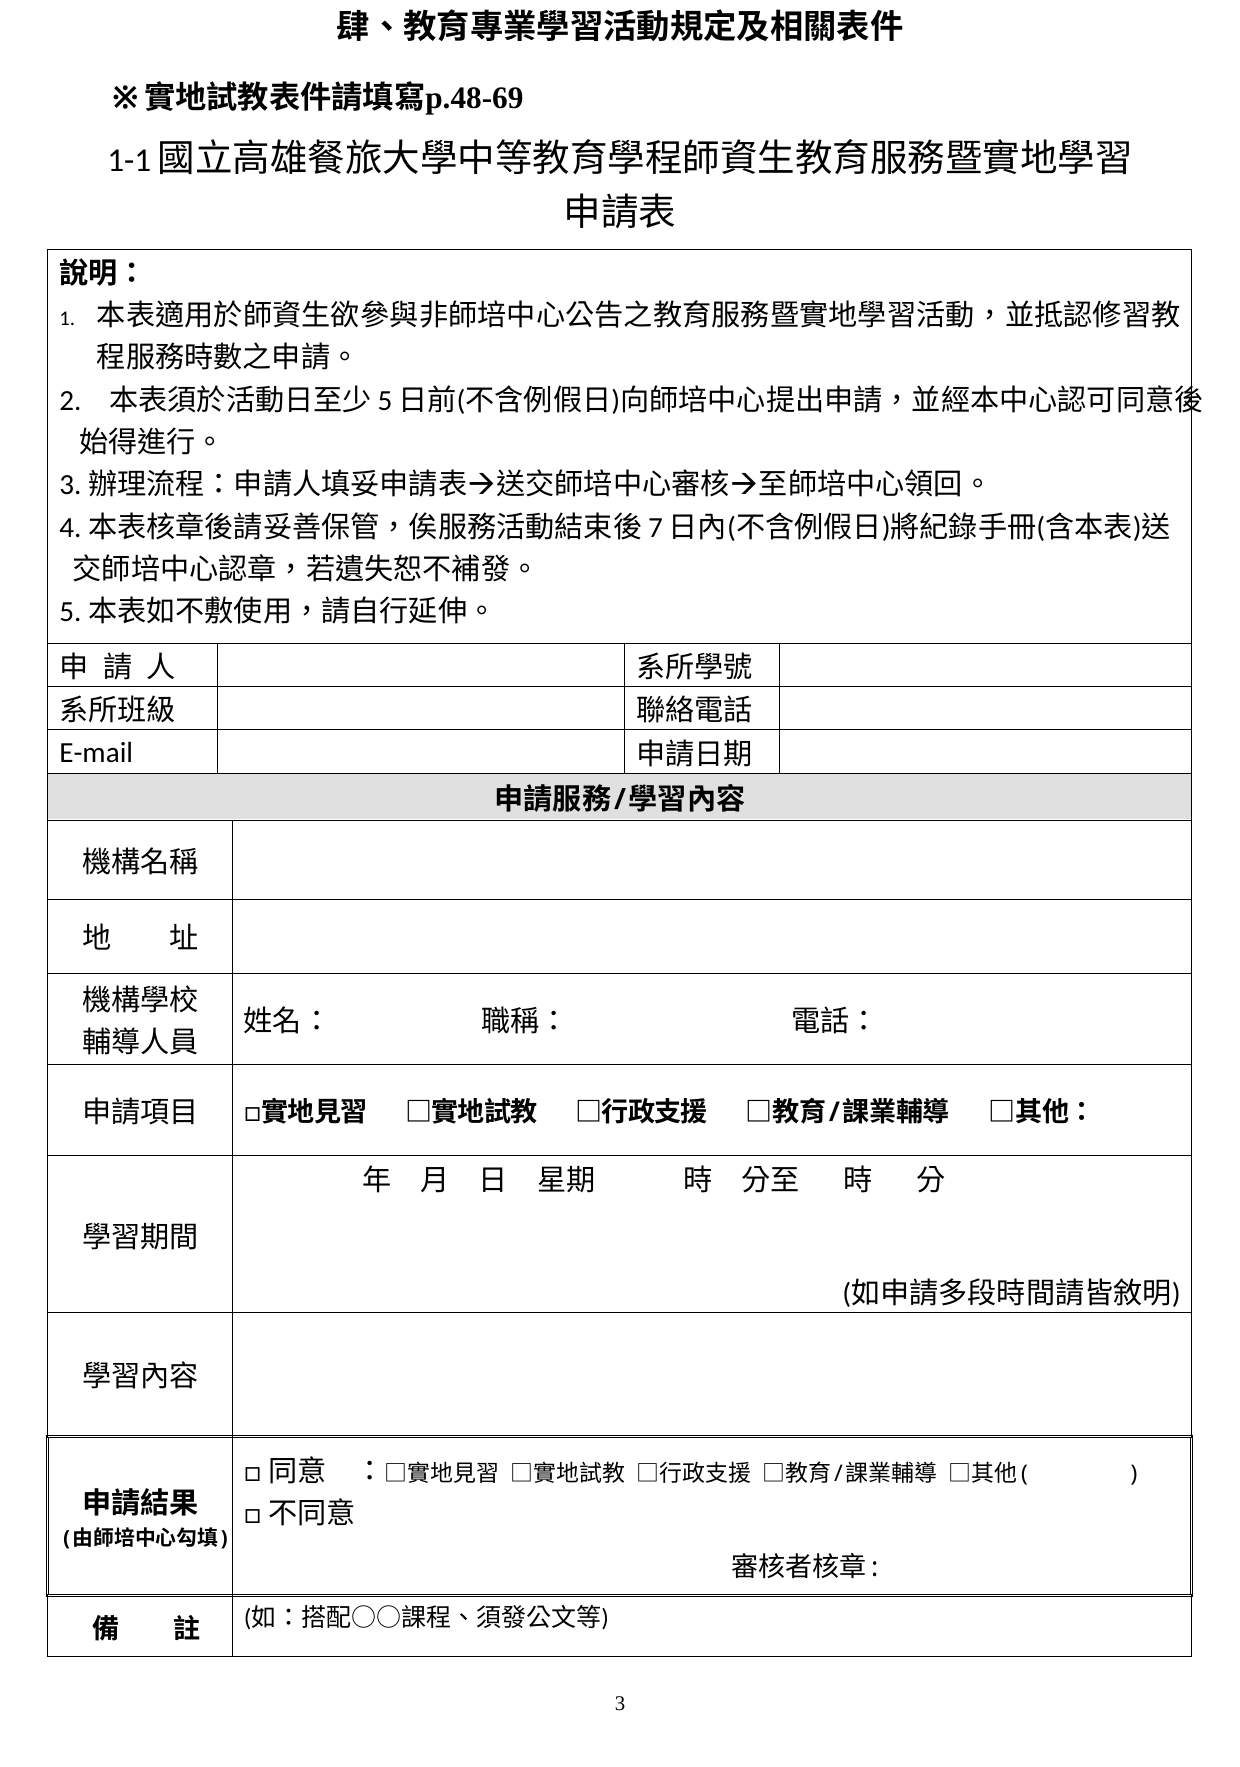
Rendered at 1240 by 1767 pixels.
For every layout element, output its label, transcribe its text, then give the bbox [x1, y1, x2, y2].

table_cell 聯絡電話 [625, 687, 779, 729]
table_cell [780, 687, 1191, 729]
table_cell [233, 1313, 1191, 1434]
table_cell 機構名稱 [48, 821, 232, 898]
table_cell 系所班級 [48, 687, 217, 729]
table_cell (如：搭配○○課程、須發公文等) [233, 1597, 1191, 1656]
table_cell 學習內容 [48, 1313, 232, 1434]
table_cell 學習期間 [48, 1156, 232, 1312]
table_cell [233, 821, 1191, 898]
table_cell [780, 730, 1191, 773]
table_cell 地 址 [48, 900, 232, 972]
table_cell 申請日期 [625, 730, 779, 773]
table_cell 電話： [780, 974, 1191, 1064]
table_cell 姓名： [233, 974, 470, 1064]
table_cell □實地見習 □實地試教 □行政支援 □教育/課業輔導 □其他： [233, 1065, 1191, 1155]
text 申請表 [75, 182, 1164, 236]
table_cell E-mail [48, 730, 217, 773]
table_cell □ 同意 ：□實地見習 □實地試教 □行政支援 □教育/課業輔導 □其他( ) □ 不同意 審核者核章: [233, 1438, 1190, 1594]
text ※實地試教表件請填寫p.48-69 [75, 82, 1152, 115]
table_cell 機構學校 輔導人員 [48, 974, 232, 1064]
table_cell 年 月 日 星期 時 分至 時 分 (如申請多段時間請皆敘明) [233, 1156, 1191, 1312]
text 肆、教育專業學習活動規定及相關表件 [75, 0, 1164, 48]
table_cell [218, 687, 624, 729]
table_cell [218, 644, 624, 686]
table_cell 申請服務/學習內容 [48, 774, 1191, 819]
table_cell 備 註 [48, 1597, 232, 1656]
table_cell 申請項目 [48, 1065, 232, 1155]
table_cell [218, 730, 624, 773]
text 1-1國立高雄餐旅大學中等教育學程師資生教育服務暨實地學習 [75, 127, 1164, 182]
table_header 說明： 本表適用於師資生欲參與非師培中心公告之教育服務暨實地學習活動，並抵認修習教程服務時數之申請。 本表須於活動日至少5日前(不含例假日)向師培中心提出申請，並經本中心認可同意後 始得進行。 3. 辦理流程：申請人填妥申請表送交師培中心審核至師培中心領回。 4. 本表核章後請妥善保管，俟服務活動結束後7日內(不含例假日)將紀錄手冊(含本表)送 交師培中心認章，若遺失恕不補發。 5. 本表如不敷使用，請自行延伸。 [48, 250, 1191, 643]
table_cell 職稱： [470, 974, 780, 1064]
table_cell 申請結果 (由師培中心勾填) [49, 1438, 232, 1594]
table_cell [233, 900, 1191, 972]
table_cell 申 請 人 [48, 644, 217, 686]
table_cell [780, 644, 1191, 686]
table_cell 系所學號 [625, 644, 779, 686]
